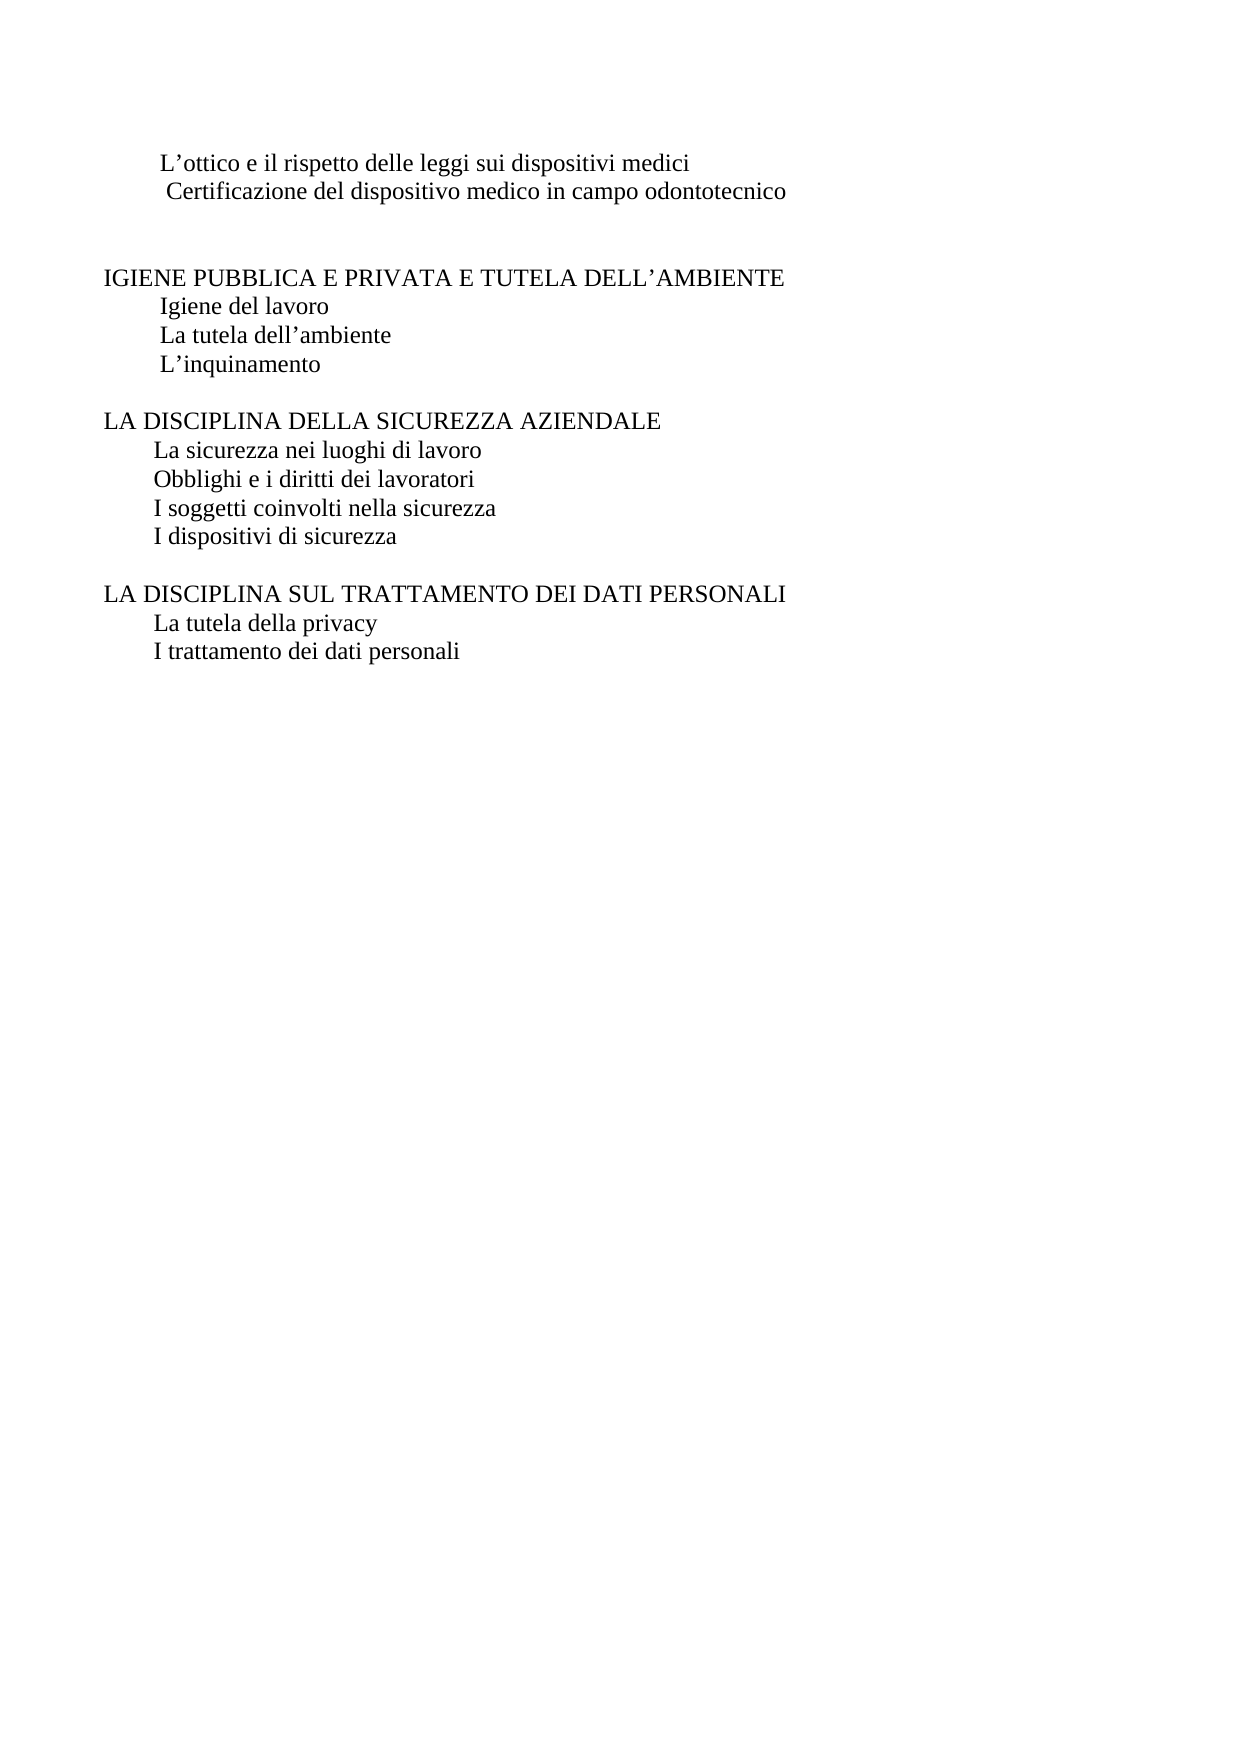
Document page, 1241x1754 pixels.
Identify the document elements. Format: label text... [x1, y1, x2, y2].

text IGIENE PUBBLICA E PRIVATA E TUTELA DELL’AMBIENTE [103, 263, 1122, 291]
text L’ottico e il rispetto delle leggi sui dispositivi medici [103, 148, 1122, 176]
text Igiene del lavoro [103, 291, 1122, 320]
text La sicurezza nei luoghi di lavoro [103, 435, 1122, 464]
text I soggetti coinvolti nella sicurezza [103, 493, 1122, 521]
text I dispositivi di sicurezza [103, 521, 1122, 550]
text La tutela della privacy [103, 608, 1122, 636]
text Obblighi e i diritti dei lavoratori [103, 464, 1122, 493]
text LA DISCIPLINA DELLA SICUREZZA AZIENDALE [103, 406, 1122, 435]
text LA DISCIPLINA SUL TRATTAMENTO DEI DATI PERSONALI [103, 579, 1122, 608]
text L’inquinamento [103, 349, 1122, 378]
text Certificazione del dispositivo medico in campo odontotecnico [103, 176, 1122, 205]
text La tutela dell’ambiente [103, 320, 1122, 349]
text I trattamento dei dati personali [103, 636, 1122, 665]
